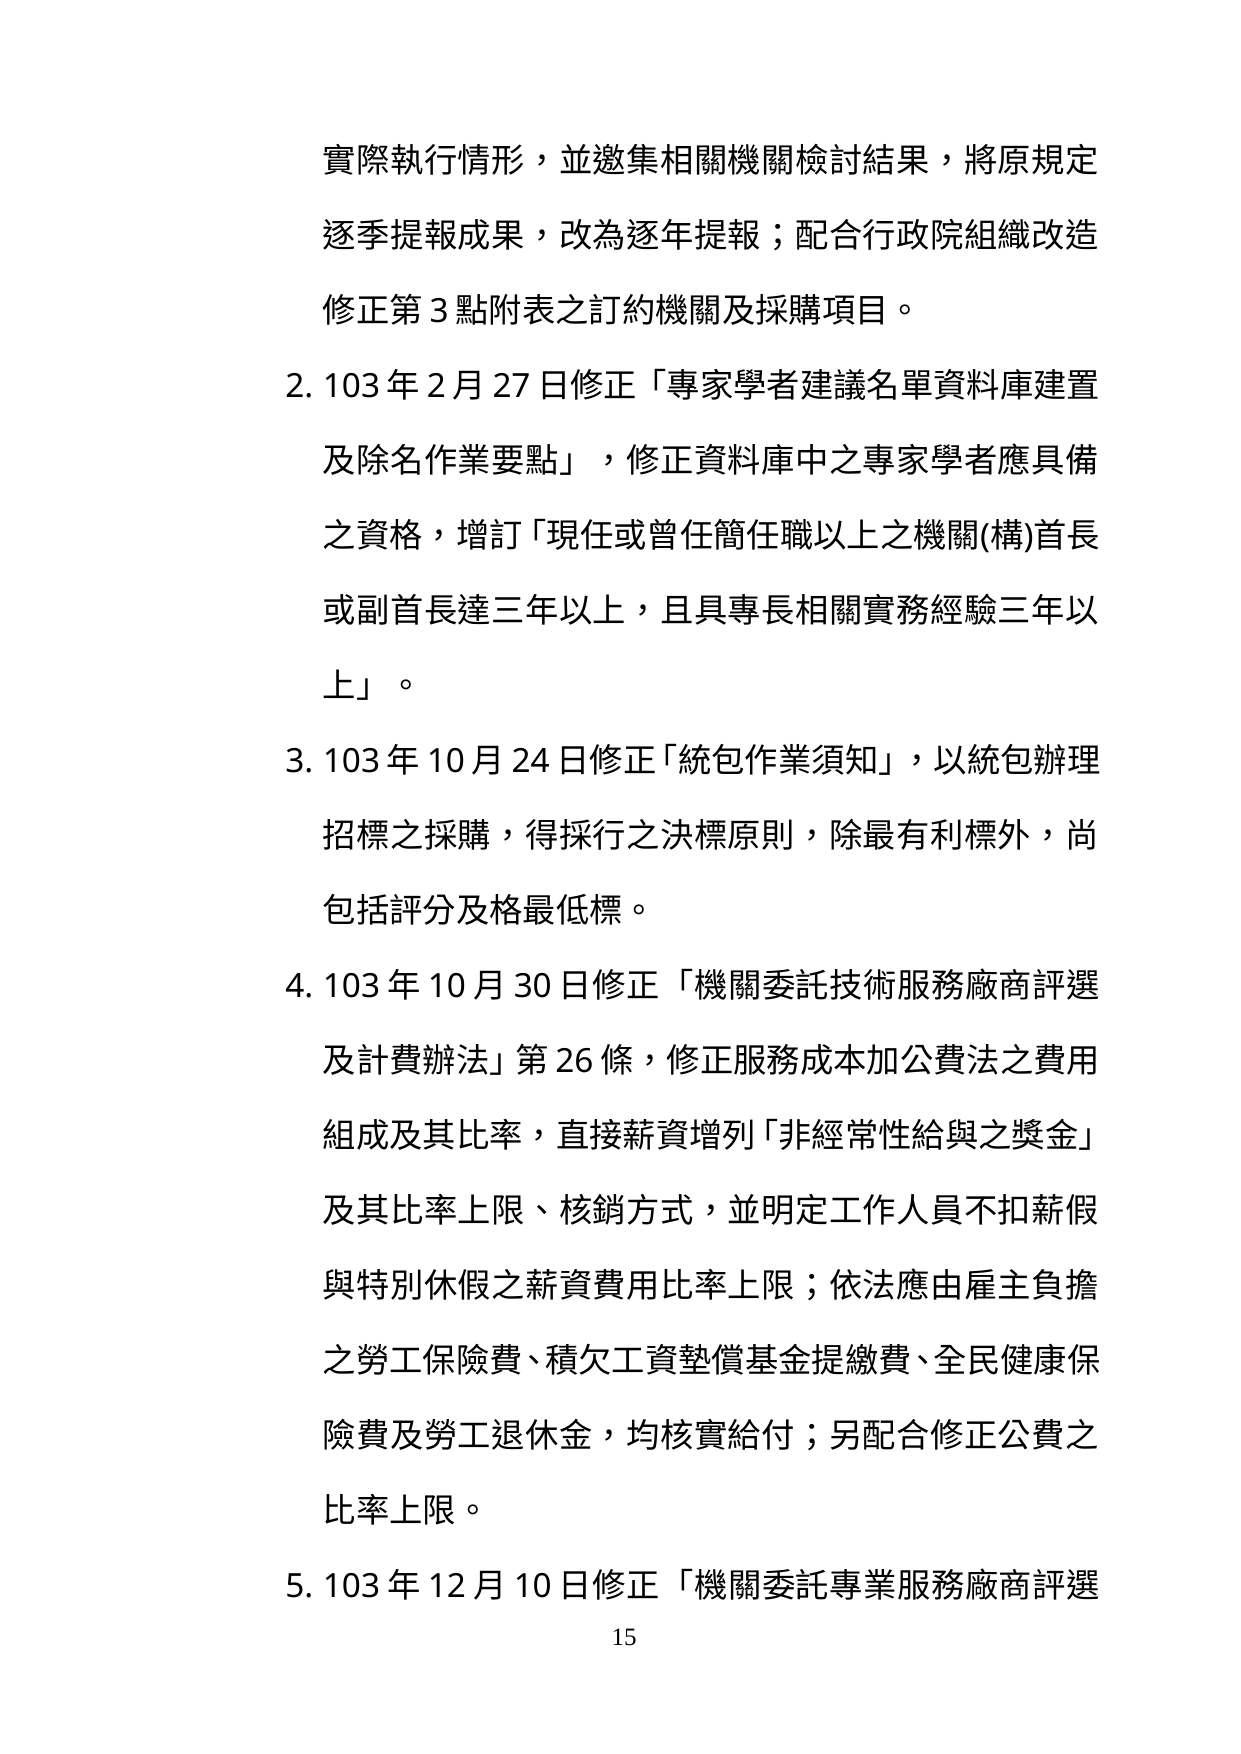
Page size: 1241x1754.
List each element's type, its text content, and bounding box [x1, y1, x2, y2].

list 103年10月24日修正「統包作業須知」，以統包辦理招標之採購，得採行之決標原則，除最有利標外，尚包括評分及格最低標。 [285, 721, 1100, 946]
list 103年12月10日修正「機關委託專業服務廠商評選 [285, 1546, 1100, 1621]
list 103年2月27日修正「專家學者建議名單資料庫建置及除名作業要點」，修正資料庫中之專家學者應具備之資格，增訂「現任或曾任簡任職以上之機關(構)首長或副首長達三年以上，且具專長相關實務經驗三年以上」。 [285, 346, 1100, 721]
list 103年10月30日修正「機關委託技術服務廠商評選及計費辦法」第26條，修正服務成本加公費法之費用組成及其比率，直接薪資增列「非經常性給與之獎金」及其比率上限、核銷方式，並明定工作人員不扣薪假與特別休假之薪資費用比率上限；依法應由雇主負擔之勞工保險費、積欠工資墊償基金提繳費、全民健康保險費及勞工退休金，均核實給付；另配合修正公費之比率上限。 [285, 946, 1100, 1546]
list 實際執行情形，並邀集相關機關檢討結果，將原規定逐季提報成果，改為逐年提報；配合行政院組織改造修正第3點附表之訂約機關及採購項目。 [285, 121, 1100, 346]
